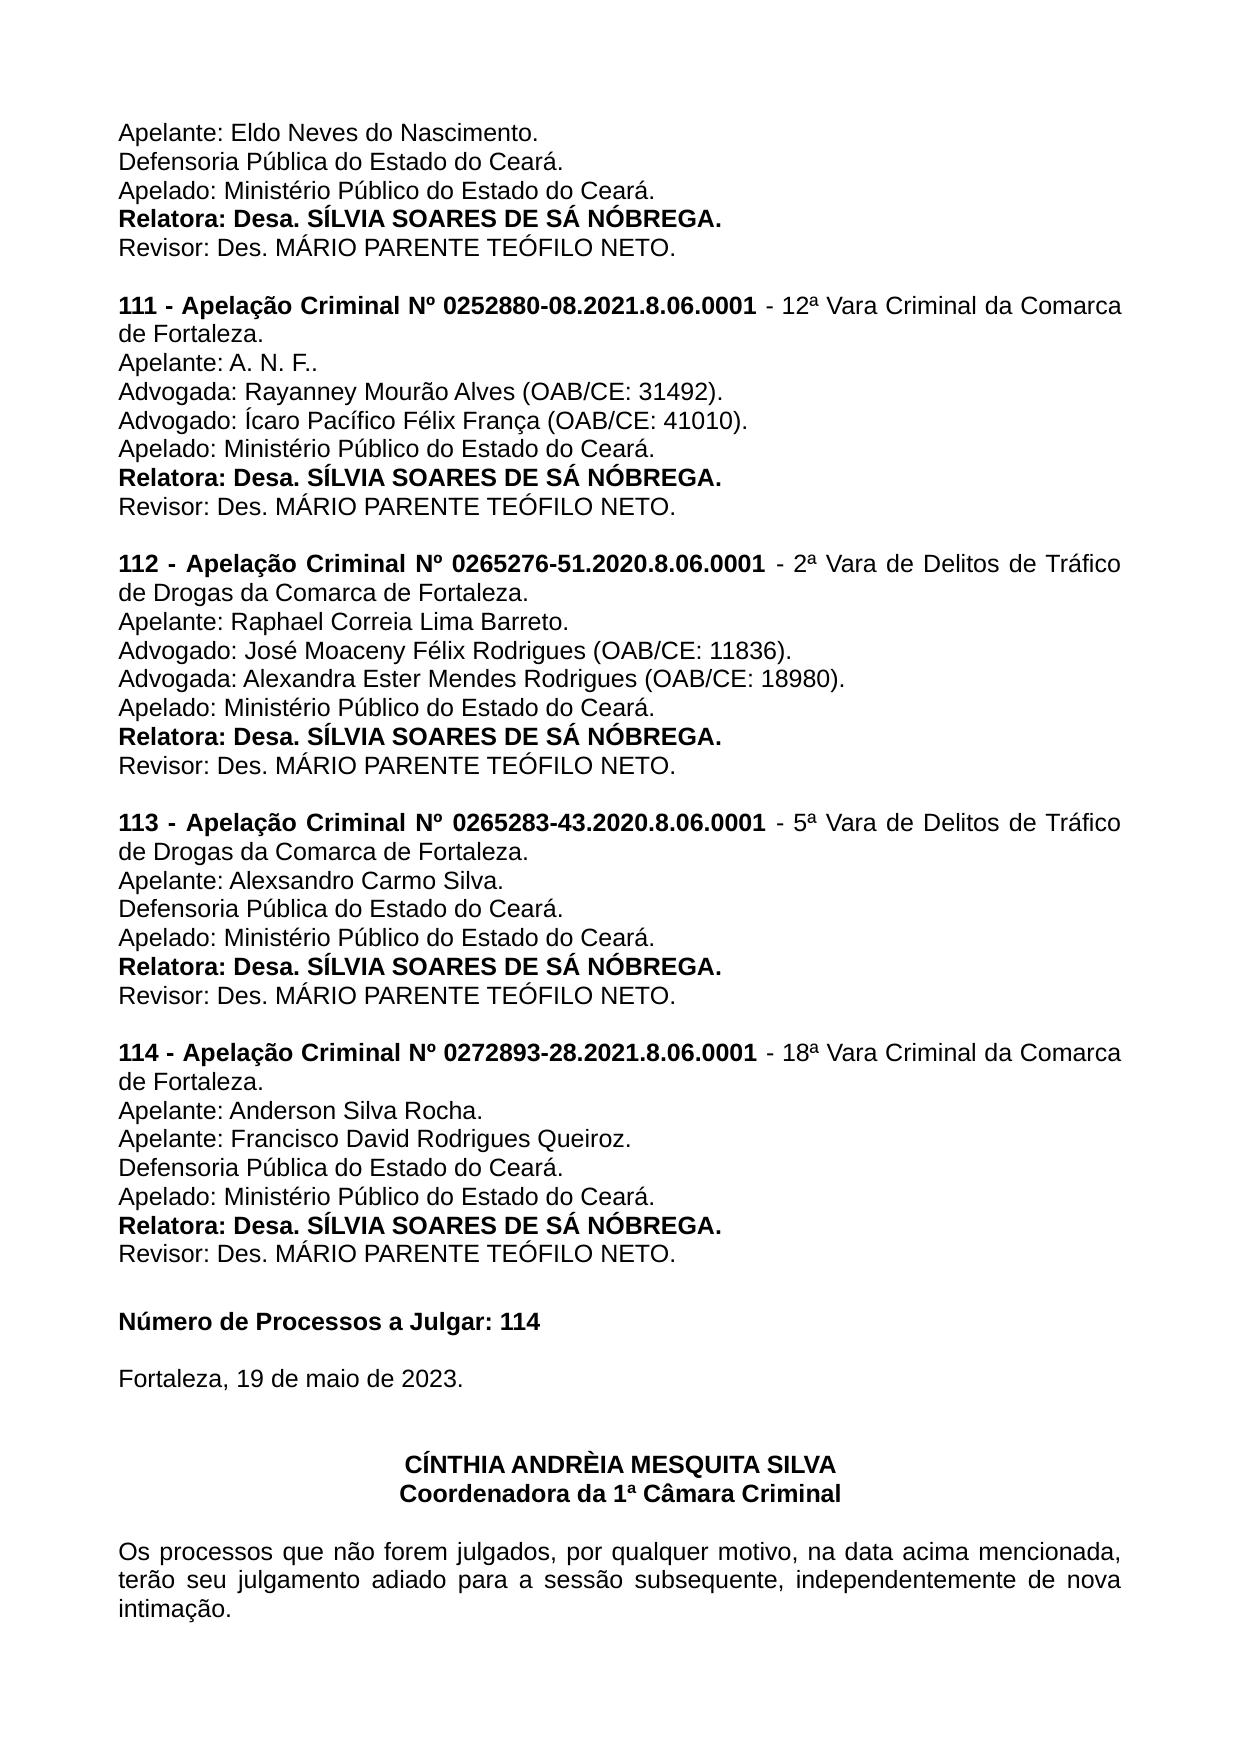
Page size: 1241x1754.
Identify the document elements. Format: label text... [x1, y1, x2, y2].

text Coordenadora da 1ª Câmara Criminal [118, 1479, 1123, 1508]
text Apelado: Ministério Público do Estado do Ceará. [118, 1182, 1122, 1211]
text Apelado: Ministério Público do Estado do Ceará. [118, 693, 1122, 722]
text Apelante: Eldo Neves do Nascimento. [118, 118, 1122, 147]
text Os processos que não forem julgados, por qualquer motivo, na data acima mencionada, terão seu julgamento adiado para a sessão subsequente, independentemente de nova intimação. [118, 1536, 1123, 1623]
text Revisor: Des. MÁRIO PARENTE TEÓFILO NETO. [118, 233, 1122, 262]
text Relatora: Desa. SÍLVIA SOARES DE SÁ NÓBREGA. [118, 1211, 1122, 1239]
text Advogado: José Moaceny Félix Rodrigues (OAB/CE: 11836). [118, 636, 1122, 664]
text Relatora: Desa. SÍLVIA SOARES DE SÁ NÓBREGA. [118, 952, 1122, 981]
text Apelado: Ministério Público do Estado do Ceará. [118, 434, 1122, 463]
text Apelado: Ministério Público do Estado do Ceará. [118, 176, 1122, 204]
text Apelado: Ministério Público do Estado do Ceará. [118, 923, 1122, 952]
text Fortaleza, 19 de maio de 2023. [118, 1364, 1123, 1393]
text Advogado: Ícaro Pacífico Félix França (OAB/CE: 41010). [118, 406, 1122, 434]
text Defensoria Pública do Estado do Ceará. [118, 147, 1122, 176]
text Apelante: Alexsandro Carmo Silva. [118, 866, 1122, 894]
text Revisor: Des. MÁRIO PARENTE TEÓFILO NETO. [118, 1239, 1122, 1268]
text Apelante: Anderson Silva Rocha. [118, 1096, 1122, 1124]
text Advogada: Alexandra Ester Mendes Rodrigues (OAB/CE: 18980). [118, 664, 1122, 693]
text CÍNTHIA ANDRÈIA MESQUITA SILVA [118, 1450, 1123, 1479]
text 112 - Apelação Criminal Nº 0265276-51.2020.8.06.0001 - 2ª Vara de Delitos de Tráfico de Drogas da Comarca de Fortaleza. [118, 549, 1122, 607]
text Relatora: Desa. SÍLVIA SOARES DE SÁ NÓBREGA. [118, 204, 1122, 233]
text Apelante: Raphael Correia Lima Barreto. [118, 607, 1122, 636]
text Apelante: Francisco David Rodrigues Queiroz. [118, 1124, 1122, 1153]
text Defensoria Pública do Estado do Ceará. [118, 1153, 1122, 1182]
text Revisor: Des. MÁRIO PARENTE TEÓFILO NETO. [118, 751, 1122, 779]
text Relatora: Desa. SÍLVIA SOARES DE SÁ NÓBREGA. [118, 463, 1122, 492]
text 111 - Apelação Criminal Nº 0252880-08.2021.8.06.0001 - 12ª Vara Criminal da Comarca de Fortaleza. [118, 291, 1122, 348]
text Revisor: Des. MÁRIO PARENTE TEÓFILO NETO. [118, 981, 1122, 1009]
text Número de Processos a Julgar: 114 [118, 1306, 1123, 1335]
text Revisor: Des. MÁRIO PARENTE TEÓFILO NETO. [118, 492, 1122, 521]
text Advogada: Rayanney Mourão Alves (OAB/CE: 31492). [118, 377, 1122, 406]
text Relatora: Desa. SÍLVIA SOARES DE SÁ NÓBREGA. [118, 722, 1122, 751]
text 113 - Apelação Criminal Nº 0265283-43.2020.8.06.0001 - 5ª Vara de Delitos de Tráfico de Drogas da Comarca de Fortaleza. [118, 808, 1122, 866]
text 114 - Apelação Criminal Nº 0272893-28.2021.8.06.0001 - 18ª Vara Criminal da Comarca de Fortaleza. [118, 1038, 1122, 1096]
text Apelante: A. N. F.. [118, 348, 1122, 377]
text Defensoria Pública do Estado do Ceará. [118, 894, 1122, 923]
